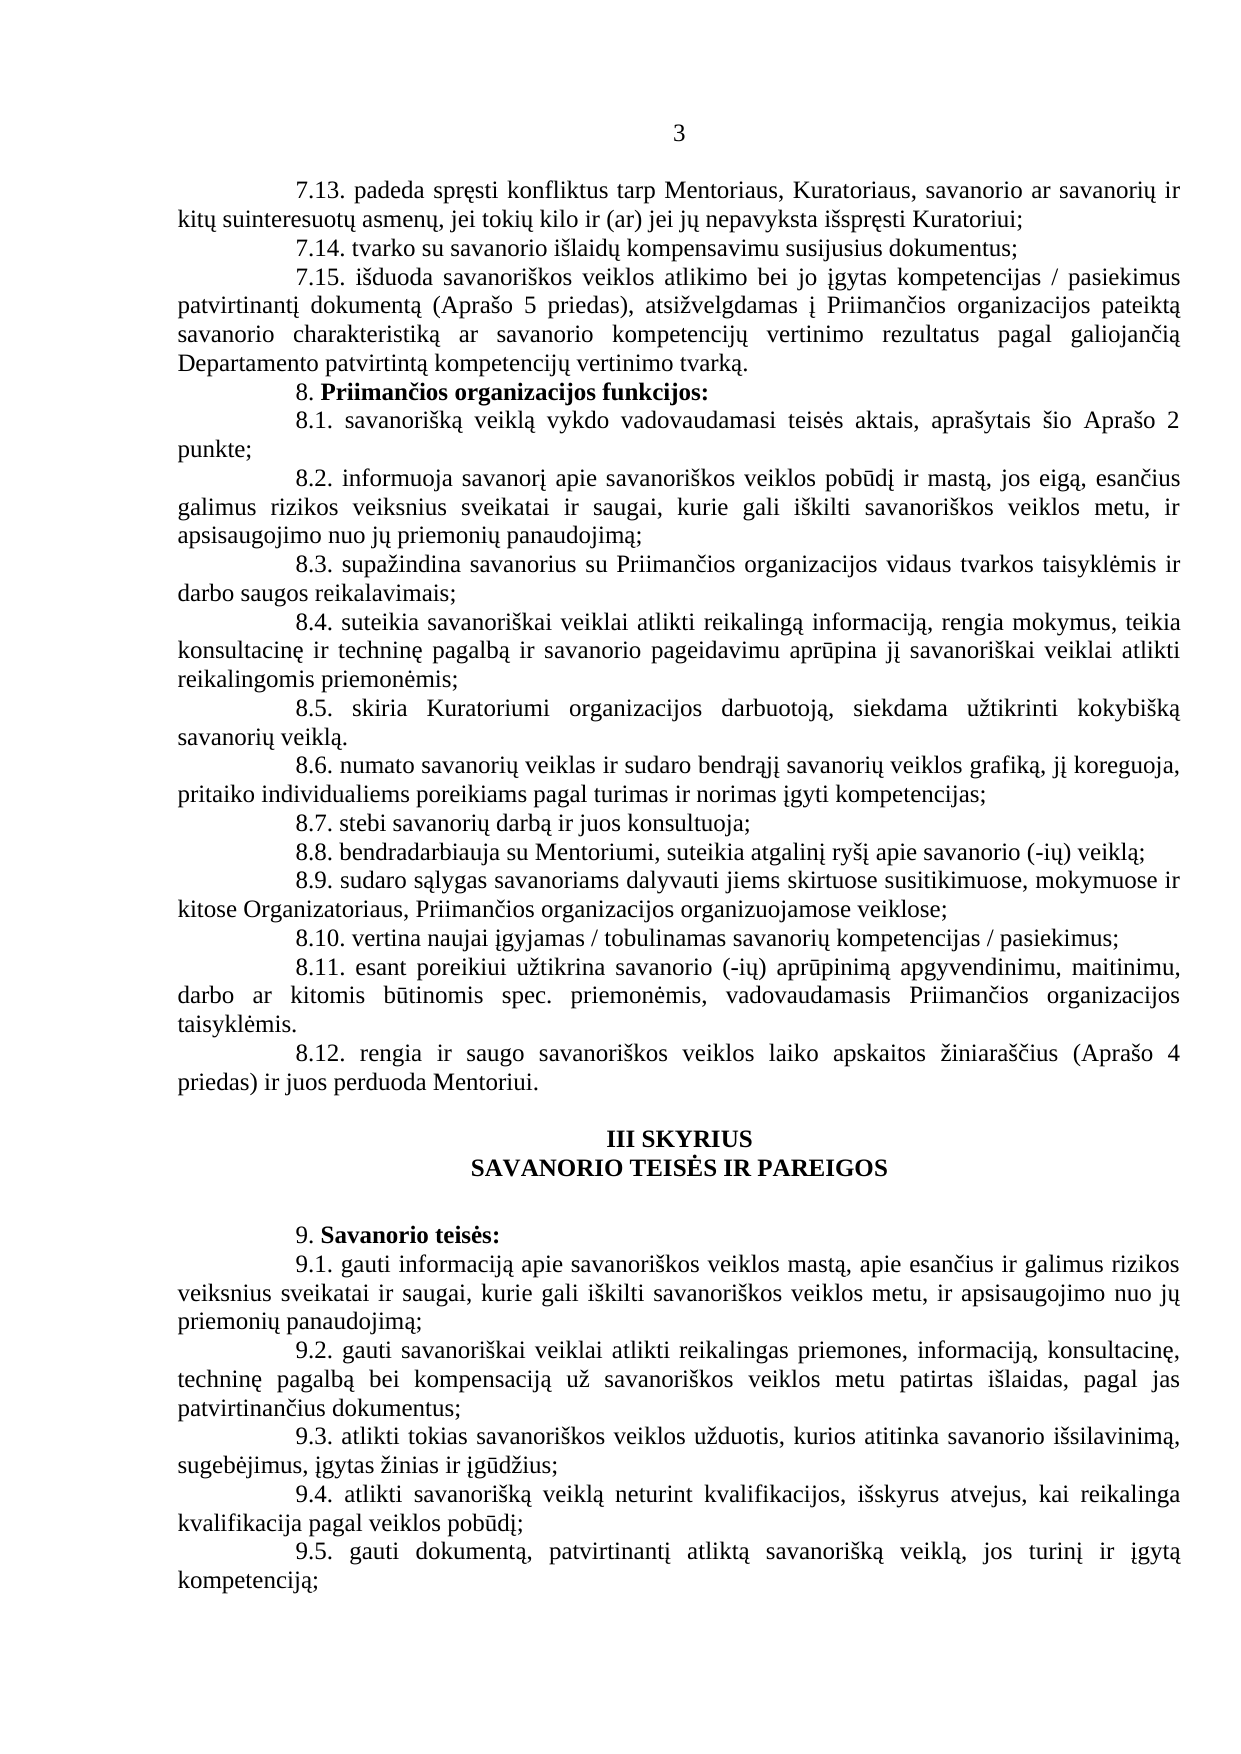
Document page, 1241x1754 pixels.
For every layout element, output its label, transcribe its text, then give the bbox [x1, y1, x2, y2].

text 7.15. išduoda savanoriškos veiklos atlikimo bei jo įgytas kompetencijas / pasiekimus patvirtinantį dokumentą (Aprašo 5 priedas), atsižvelgdamas į Priimančios organizacijos pateiktą savanorio charakteristiką ar savanorio kompetencijų vertinimo rezultatus pagal galiojančią Departamento patvirtintą kompetencijų vertinimo tvarką. [177, 262, 1181, 377]
text 8.6. numato savanorių veiklas ir sudaro bendrąjį savanorių veiklos grafiką, jį koreguoja, pritaiko individualiems poreikiams pagal turimas ir norimas įgyti kompetencijas; [177, 751, 1181, 808]
text 8.4. suteikia savanoriškai veiklai atlikti reikalingą informaciją, rengia mokymus, teikia konsultacinę ir techninę pagalbą ir savanorio pageidavimu aprūpina jį savanoriškai veiklai atlikti reikalingomis priemonėmis; [177, 607, 1181, 693]
text 8.8. bendradarbiauja su Mentoriumi, suteikia atgalinį ryšį apie savanorio (-ių) veiklą; [177, 837, 1181, 866]
text 9.1. gauti informaciją apie savanoriškos veiklos mastą, apie esančius ir galimus rizikos veiksnius sveikatai ir saugai, kurie gali iškilti savanoriškos veiklos metu, ir apsisaugojimo nuo jų priemonių panaudojimą; [177, 1249, 1181, 1335]
text 9. Savanorio teisės: [177, 1220, 1181, 1249]
text 8.2. informuoja savanorį apie savanoriškos veiklos pobūdį ir mastą, jos eigą, esančius galimus rizikos veiksnius sveikatai ir saugai, kurie gali iškilti savanoriškos veiklos metu, ir apsisaugojimo nuo jų priemonių panaudojimą; [177, 463, 1181, 549]
text 8.9. sudaro sąlygas savanoriams dalyvauti jiems skirtuose susitikimuose, mokymuose ir kitose Organizatoriaus, Priimančios organizacijos organizuojamose veiklose; [177, 866, 1181, 923]
text 9.5. gauti dokumentą, patvirtinantį atliktą savanorišką veiklą, jos turinį ir įgytą kompetenciją; [177, 1536, 1181, 1594]
text 8.7. stebi savanorių darbą ir juos konsultuoja; [177, 808, 1181, 837]
text 8.11. esant poreikiui užtikrina savanorio (-ių) aprūpinimą apgyvendinimu, maitinimu, darbo ar kitomis būtinomis spec. priemonėmis, vadovaudamasis Priimančios organizacijos taisyklėmis. [177, 952, 1181, 1038]
text 8.3. supažindina savanorius su Priimančios organizacijos vidaus tvarkos taisyklėmis ir darbo saugos reikalavimais; [177, 549, 1181, 607]
text 8.5. skiria Kuratoriumi organizacijos darbuotoją, siekdama užtikrinti kokybišką savanorių veiklą. [177, 693, 1181, 751]
text 8.12. rengia ir saugo savanoriškos veiklos laiko apskaitos žiniaraščius (Aprašo 4 priedas) ir juos perduoda Mentoriui. [177, 1038, 1181, 1096]
text 8. Priimančios organizacijos funkcijos: [177, 377, 1181, 406]
text 7.13. padeda spręsti konfliktus tarp Mentoriaus, Kuratoriaus, savanorio ar savanorių ir kitų suinteresuotų asmenų, jei tokių kilo ir (ar) jei jų nepavyksta išspręsti Kuratoriui; [177, 176, 1181, 233]
text 8.1. savanorišką veiklą vykdo vadovaudamasi teisės aktais, aprašytais šio Aprašo 2 punkte; [177, 406, 1181, 463]
text III SKYRIUS [177, 1124, 1181, 1153]
text 9.2. gauti savanoriškai veiklai atlikti reikalingas priemones, informaciją, konsultacinę, techninę pagalbą bei kompensaciją už savanoriškos veiklos metu patirtas išlaidas, pagal jas patvirtinančius dokumentus; [177, 1335, 1181, 1421]
text 9.3. atlikti tokias savanoriškos veiklos užduotis, kurios atitinka savanorio išsilavinimą, sugebėjimus, įgytas žinias ir įgūdžius; [177, 1421, 1181, 1479]
text 8.10. vertina naujai įgyjamas / tobulinamas savanorių kompetencijas / pasiekimus; [177, 923, 1181, 952]
text SAVANORIO TEISĖS IR PAREIGOS [177, 1153, 1181, 1182]
text 7.14. tvarko su savanorio išlaidų kompensavimu susijusius dokumentus; [177, 233, 1181, 262]
text 9.4. atlikti savanorišką veiklą neturint kvalifikacijos, išskyrus atvejus, kai reikalinga kvalifikacija pagal veiklos pobūdį; [177, 1479, 1181, 1536]
